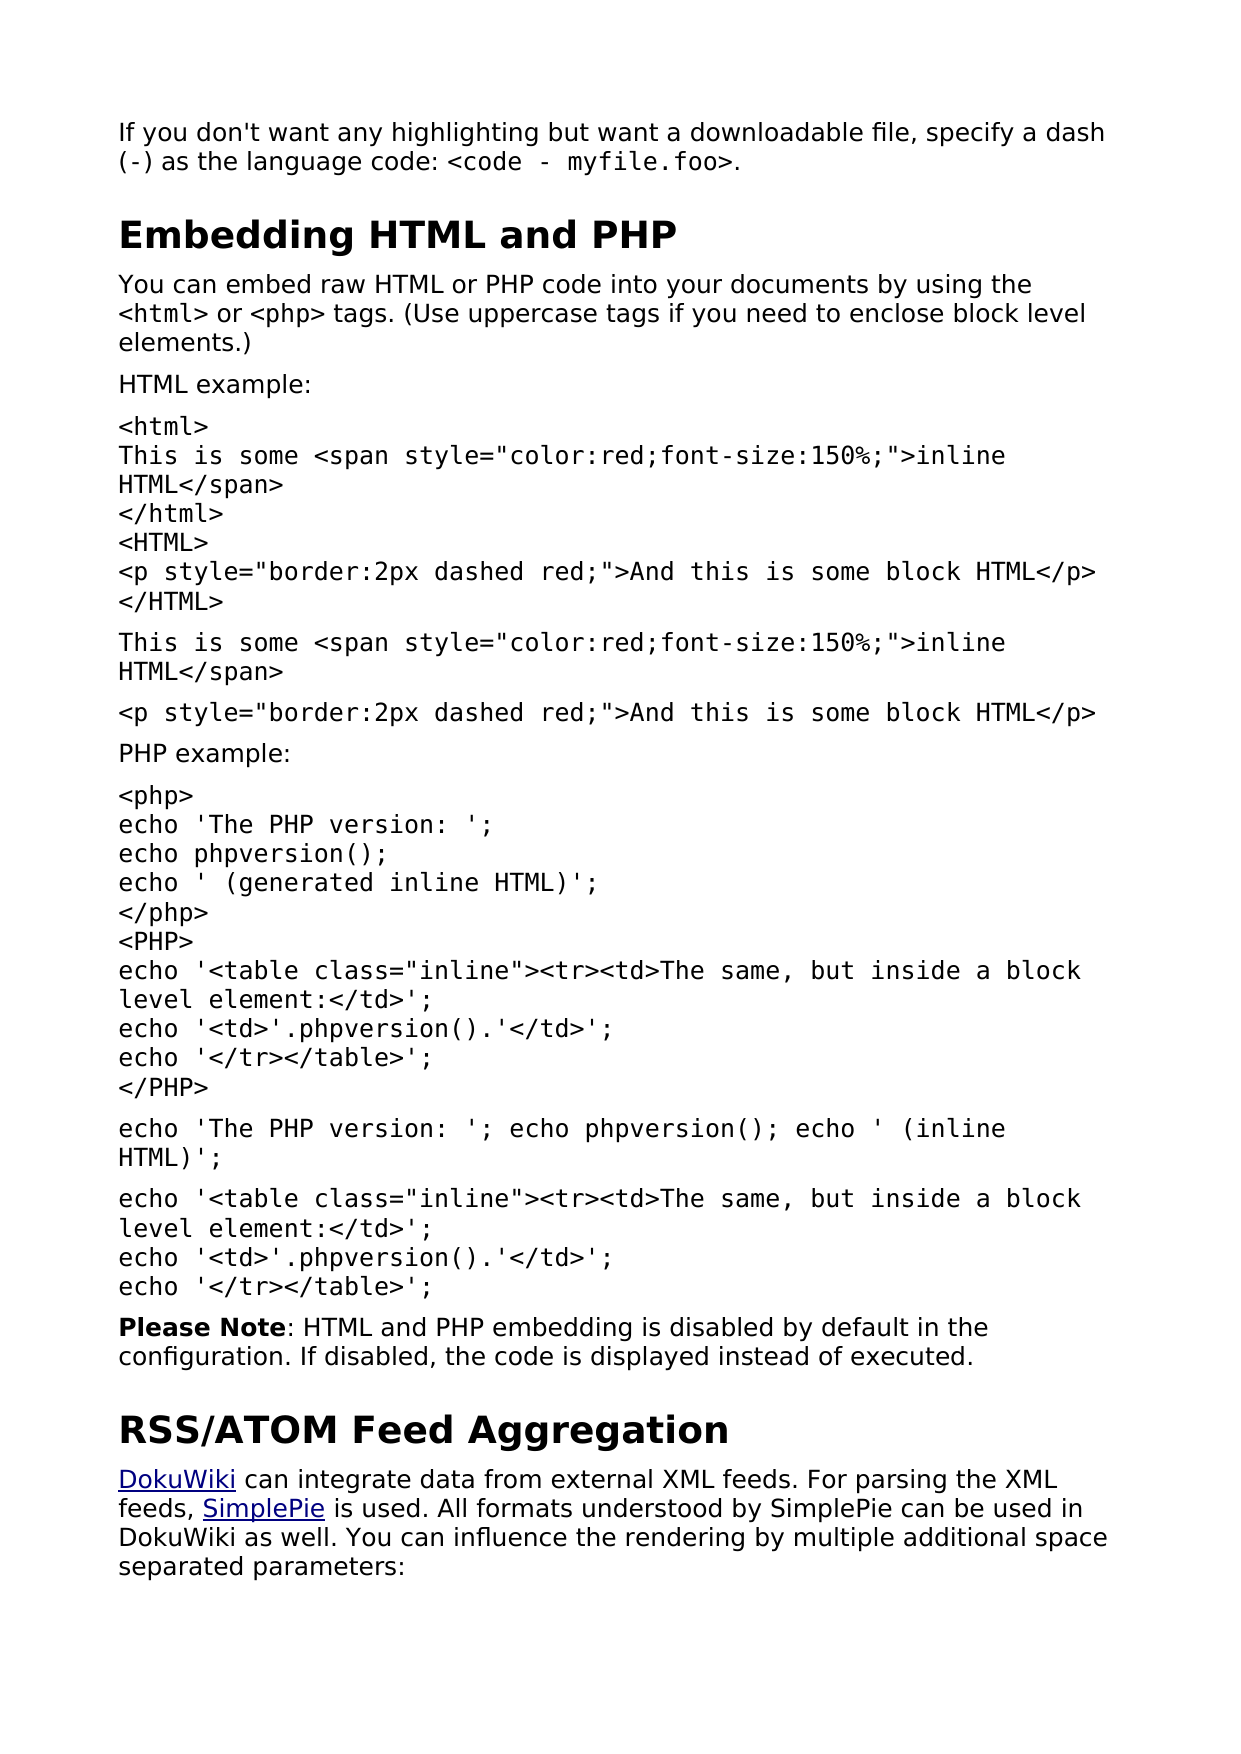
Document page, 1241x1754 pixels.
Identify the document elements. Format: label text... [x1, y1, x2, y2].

text echo '<table class="inline"><tr><td>The same, but inside a block level element:</td>'; echo '<td>'.phpversion().'</td>'; echo '</tr></table>'; [118, 1184, 1122, 1301]
text Please Note: HTML and PHP embedding is disabled by default in the configuration. If disabled, the code is displayed instead of executed. [118, 1313, 1122, 1371]
text DokuWiki can integrate data from external XML feeds. For parsing the XML feeds, SimplePie is used. All formats understood by SimplePie can be used in DokuWiki as well. You can influence the rendering by multiple additional space separated parameters: [118, 1465, 1122, 1582]
text PHP example: [118, 739, 1122, 769]
text This is some <span style="color:red;font-size:150%;">inline HTML</span> [118, 628, 1122, 686]
text <php> echo 'The PHP version: '; echo phpversion(); echo ' (generated inline HTML)'; </php> <PHP> echo '<table class="inline"><tr><td>The same, but inside a block level element:</td>'; echo '<td>'.phpversion().'</td>'; echo '</tr></table>'; </PHP> [118, 781, 1122, 1102]
text If you don't want any highlighting but want a downloadable file, specify a dash (-) as the language code: <code - myfile.foo>. [118, 118, 1122, 176]
text echo 'The PHP version: '; echo phpversion(); echo ' (inline HTML)'; [118, 1114, 1122, 1172]
text You can embed raw HTML or PHP code into your documents by using the <html> or <php> tags. (Use uppercase tags if you need to enclose block level elements.) [118, 270, 1122, 358]
text <html> This is some <span style="color:red;font-size:150%;">inline HTML</span> </html> <HTML> <p style="border:2px dashed red;">And this is some block HTML</p> </HTML> [118, 412, 1122, 616]
text HTML example: [118, 370, 1122, 399]
text <p style="border:2px dashed red;">And this is some block HTML</p> [118, 698, 1122, 728]
subtitle RSS/ATOM Feed Aggregation [118, 1409, 1122, 1452]
subtitle Embedding HTML and PHP [118, 214, 1122, 258]
